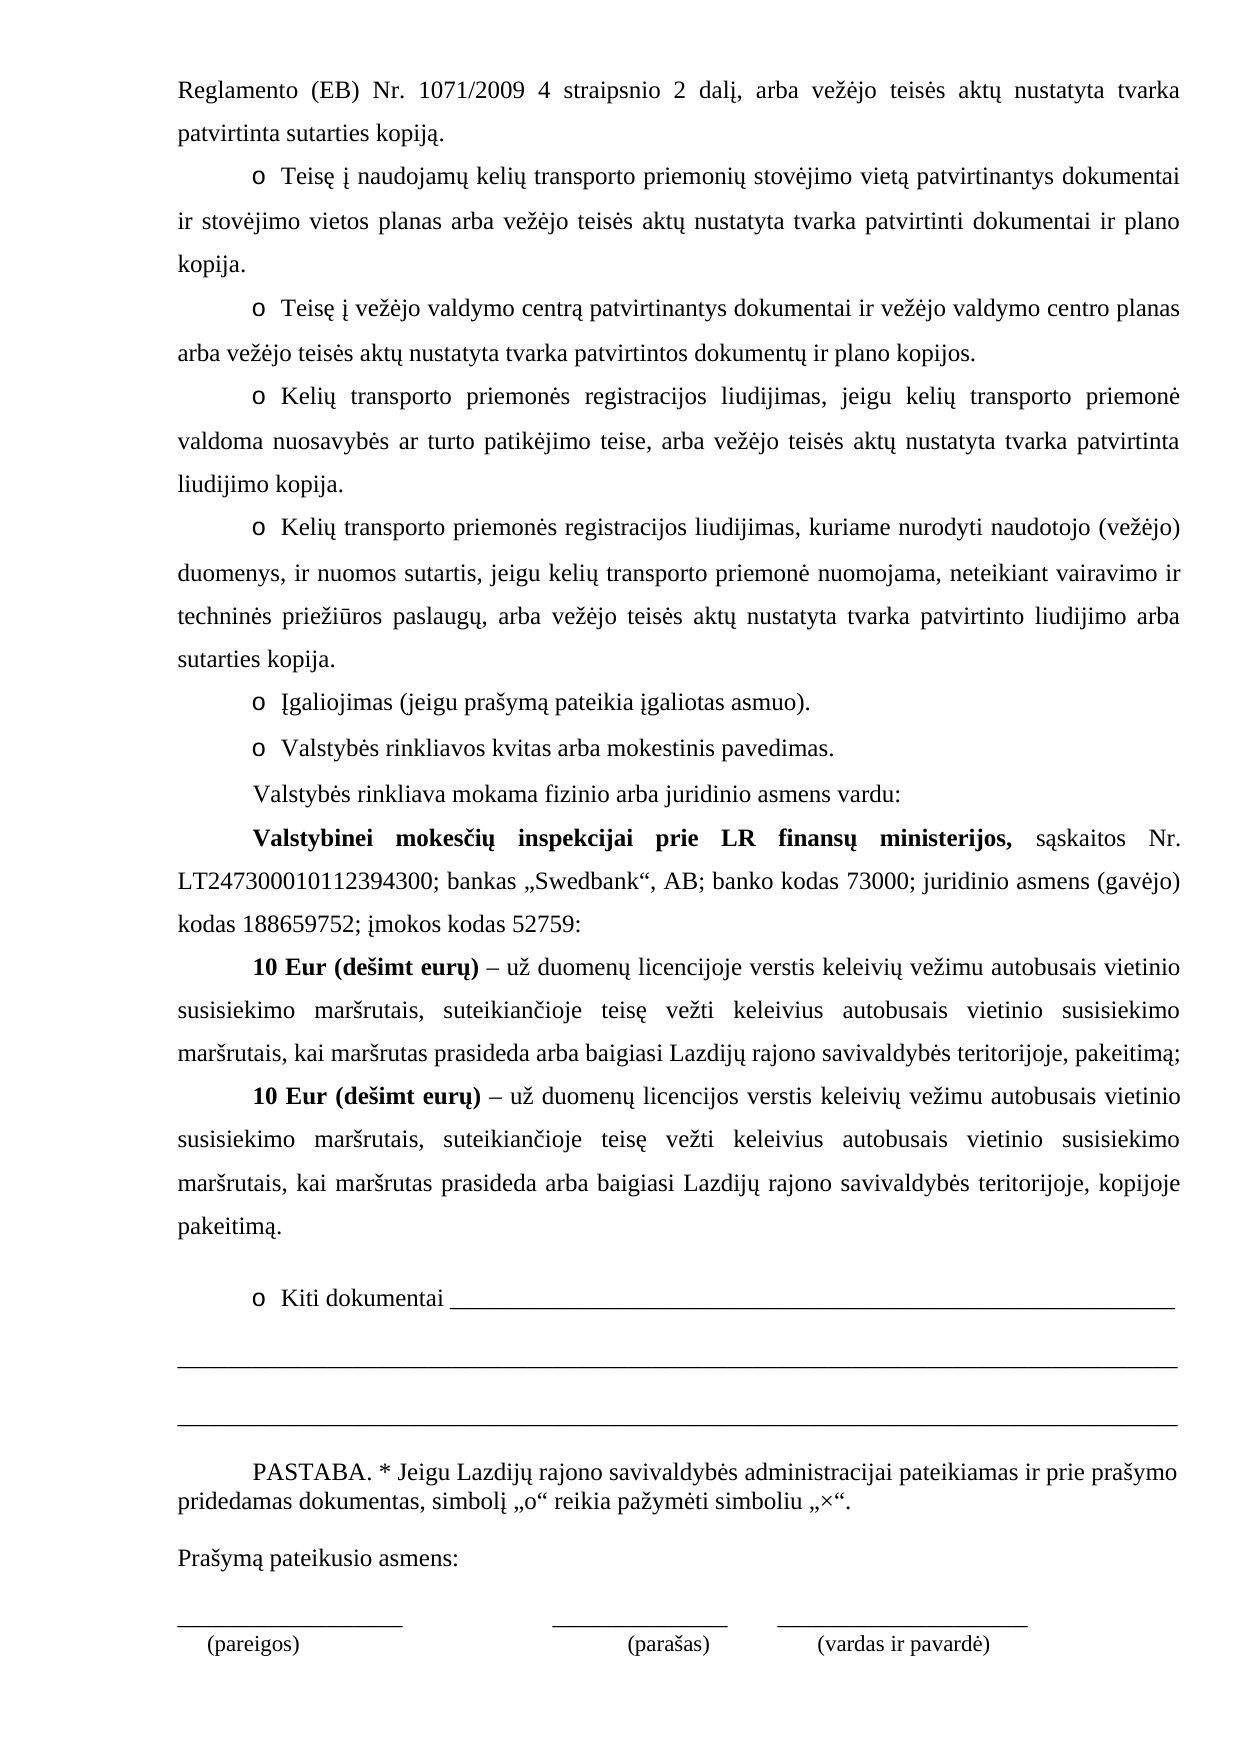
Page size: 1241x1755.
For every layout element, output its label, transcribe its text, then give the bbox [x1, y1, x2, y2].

text (pareigos) (parašas) (vardas ir pavardė) [177, 1630, 1181, 1656]
text Reglamento (EB) Nr. 1071/2009 4 straipsnio 2 dalį, arba vežėjo teisės aktų nustatyta tvarka patvirtinta sutarties kopiją. [177, 75, 1181, 147]
text o Teisę į vežėjo valdymo centrą patvirtinantys dokumentai ir vežėjo valdymo centro planas arba vežėjo teisės aktų nustatyta tvarka patvirtintos dokumentų ir plano kopijos. [177, 293, 1181, 367]
text o Kelių transporto priemonės registracijos liudijimas, kuriame nurodyti naudotojo (vežėjo) duomenys, ir nuomos sutartis, jeigu kelių transporto priemonė nuomojama, neteikiant vairavimo ir techninės priežiūros paslaugų, arba vežėjo teisės aktų nustatyta tvarka patvirtinto liudijimo arba sutarties kopija. [177, 512, 1181, 673]
text o Kelių transporto priemonės registracijos liudijimas, jeigu kelių transporto priemonė valdoma nuosavybės ar turto patikėjimo teise, arba vežėjo teisės aktų nustatyta tvarka patvirtinta liudijimo kopija. [177, 381, 1181, 498]
text o Kiti dokumentai __________________________________________________________ [177, 1283, 1181, 1313]
text PASTABA. * Jeigu Lazdijų rajono savivaldybės administracijai pateikiamas ir prie prašymo pridedamas dokumentas, simbolį „ᴏ“ reikia pažymėti simboliu „×“. [177, 1457, 1181, 1515]
text ________________________________________________________________________________ [177, 1342, 1181, 1371]
text o Valstybės rinkliavos kvitas arba mokestinis pavedimas. [177, 733, 1181, 764]
text __________________ ______________ ____________________ [177, 1601, 1181, 1630]
text 10 Eur (dešimt eurų) – už duomenų licencijos verstis keleivių vežimu autobusais vietinio susisiekimo maršrutais, suteikiančioje teisę vežti keleivius autobusais vietinio susisiekimo maršrutais, kai maršrutas prasideda arba baigiasi Lazdijų rajono savivaldybės teritorijoje, kopijoje pakeitimą. [177, 1081, 1181, 1239]
text o Įgaliojimas (jeigu prašymą pateikia įgaliotas asmuo). [177, 687, 1181, 718]
text ________________________________________________________________________________ [177, 1400, 1181, 1428]
text Valstybinei mokesčių inspekcijai prie LR finansų ministerijos, sąskaitos Nr. LT247300010112394300; bankas „Swedbank“, AB; banko kodas 73000; juridinio asmens (gavėjo) kodas 188659752; įmokos kodas 52759: [177, 823, 1181, 938]
text Prašymą pateikusio asmens: [177, 1543, 1181, 1572]
text 10 Eur (dešimt eurų) – už duomenų licencijoje verstis keleivių vežimu autobusais vietinio susisiekimo maršrutais, suteikiančioje teisę vežti keleivius autobusais vietinio susisiekimo maršrutais, kai maršrutas prasideda arba baigiasi Lazdijų rajono savivaldybės teritorijoje, pakeitimą; [177, 952, 1181, 1067]
text o Teisę į naudojamų kelių transporto priemonių stovėjimo vietą patvirtinantys dokumentai ir stovėjimo vietos planas arba vežėjo teisės aktų nustatyta tvarka patvirtinti dokumentai ir plano kopija. [177, 161, 1181, 278]
text Valstybės rinkliava mokama fizinio arba juridinio asmens vardu: [177, 779, 1181, 808]
